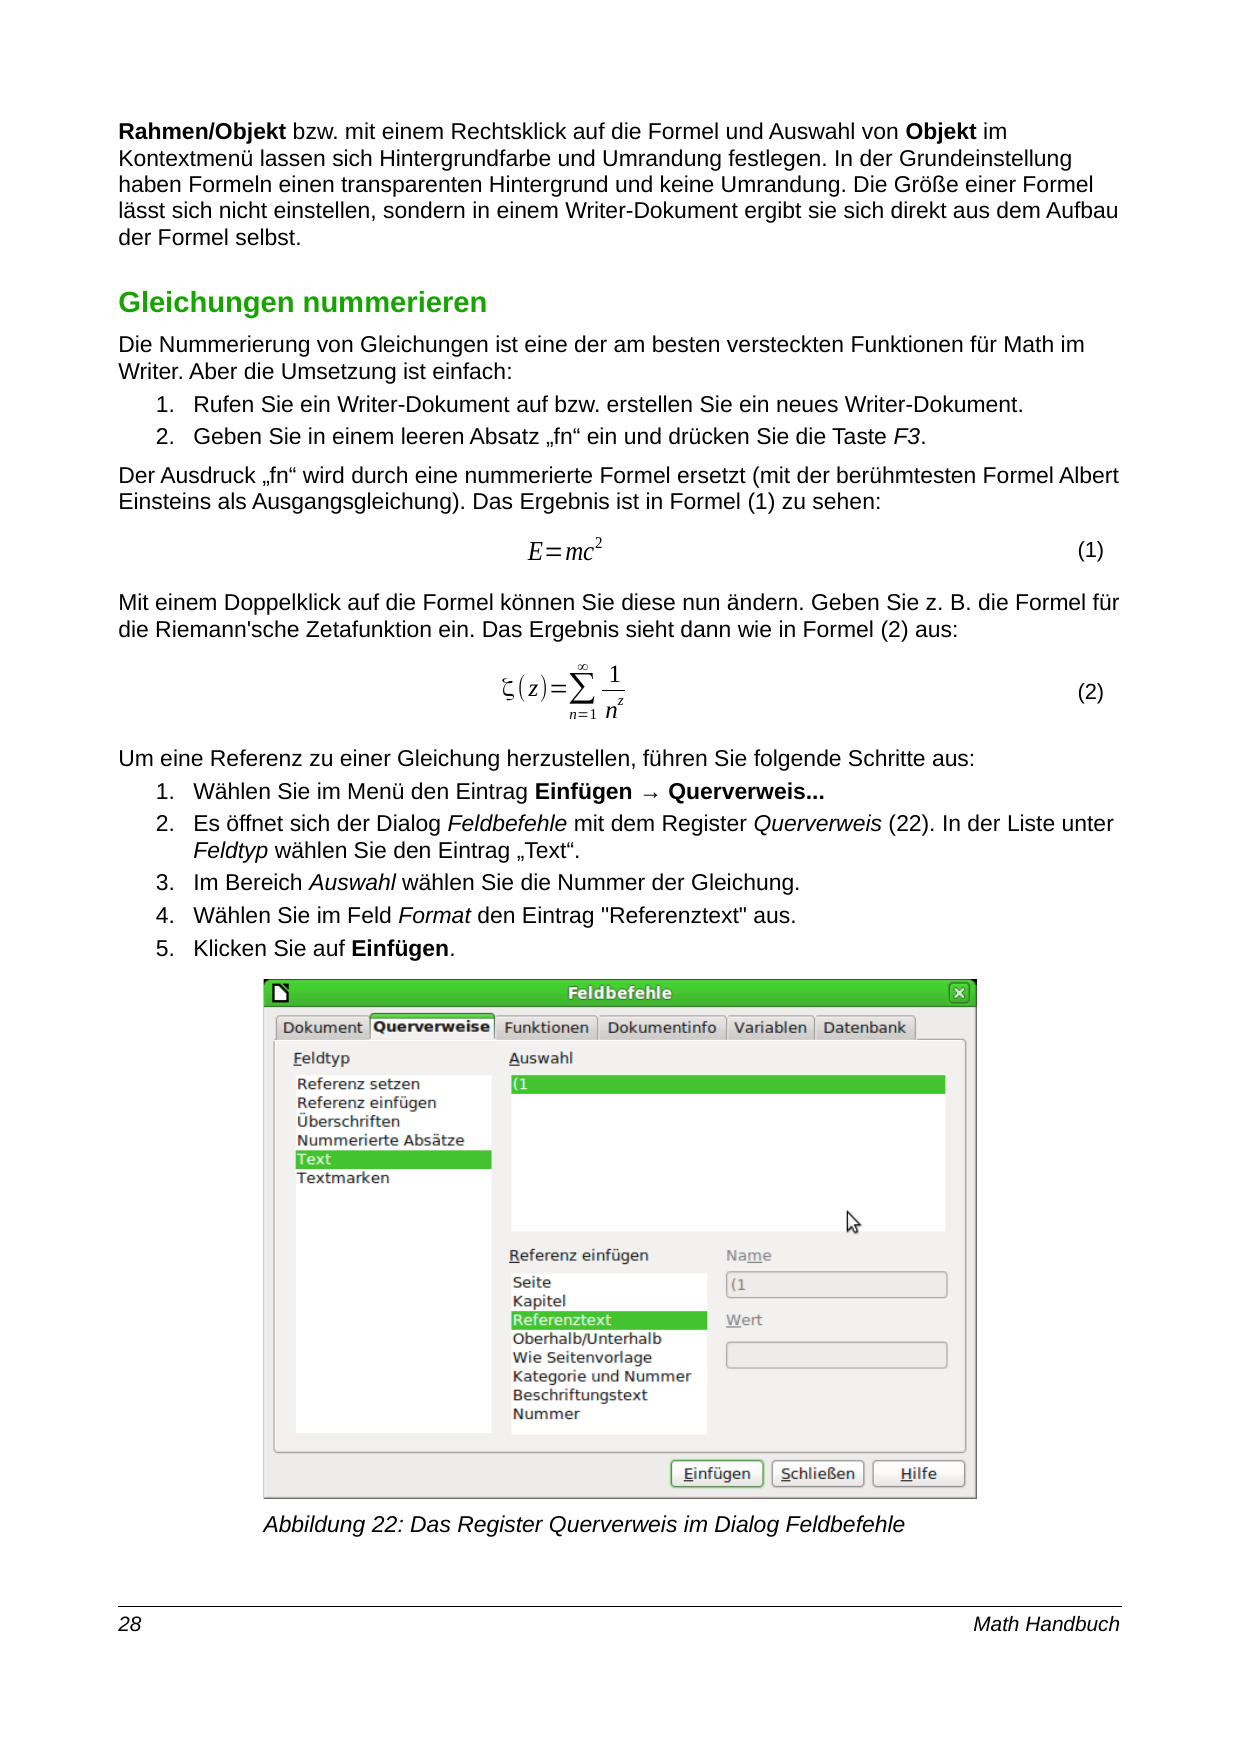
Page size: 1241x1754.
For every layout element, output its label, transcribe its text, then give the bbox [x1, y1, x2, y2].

list Um eine Referenz zu einer Gleichung herzustellen, führen Sie folgende Schritte aus: [118, 745, 1122, 771]
list Die Nummerierung von Gleichungen ist eine der am besten versteckten Funktionen für Math im Writer. Aber die Umsetzung ist einfach: [118, 331, 1122, 384]
list Rufen Sie ein Writer-Dokument auf bzw. erstellen Sie ein neues Writer-Dokument. [156, 391, 1122, 417]
text Mit einem Doppelklick auf die Formel können Sie diese nun ändern. Geben Sie z. B. die Formel für die Riemann'sche Zetafunktion ein. Das Ergebnis sieht dann wie in Formel (2) aus: [118, 589, 1122, 642]
table_header [118, 527, 1010, 577]
text Rahmen/Objekt bzw. mit einem Rechtsklick auf die Formel und Auswahl von Objekt im Kontextmenü lassen sich Hintergrundfarbe und Umrandung festlegen. In der Grundeinstellung haben Formeln einen transparenten Hintergrund und keine Umrandung. Die Größe einer Formel lässt sich nicht einstellen, sondern in einem Writer-Dokument ergibt sie sich direkt aus dem Aufbau der Formel selbst. [118, 118, 1122, 250]
list Klicken Sie auf Einfügen. [156, 934, 1122, 961]
picture [263, 979, 977, 1499]
table_header [118, 655, 1010, 733]
list Wählen Sie im Feld Format den Eintrag "Referenztext" aus. [156, 902, 1122, 928]
list Es öffnet sich der Dialog Feldbefehle mit dem Register Querverweis (Abbildung 22). In der Liste unter Feldtyp wählen Sie den Eintrag „Text“. [156, 810, 1122, 863]
text Der Ausdruck „fn“ wird durch eine nummerierte Formel ersetzt (mit der berühmtesten Formel Albert Einsteins als Ausgangsgleichung). Das Ergebnis ist in Formel (1) zu sehen: [118, 462, 1122, 515]
subtitle Gleichungen nummerieren [118, 285, 1122, 319]
list Wählen Sie im Menü den Eintrag Einfügen → Querverweis... [156, 778, 1122, 804]
table_header (2) [1010, 655, 1122, 733]
list Geben Sie in einem leeren Absatz „fn“ ein und drücken Sie die Taste F3. [156, 423, 1122, 449]
text Abbildung 22: Das Register Querverweis im Dialog Feldbefehle [263, 1511, 977, 1538]
list Im Bereich Auswahl wählen Sie die Nummer der Gleichung. [156, 869, 1122, 896]
table_header (1) [1010, 527, 1122, 577]
